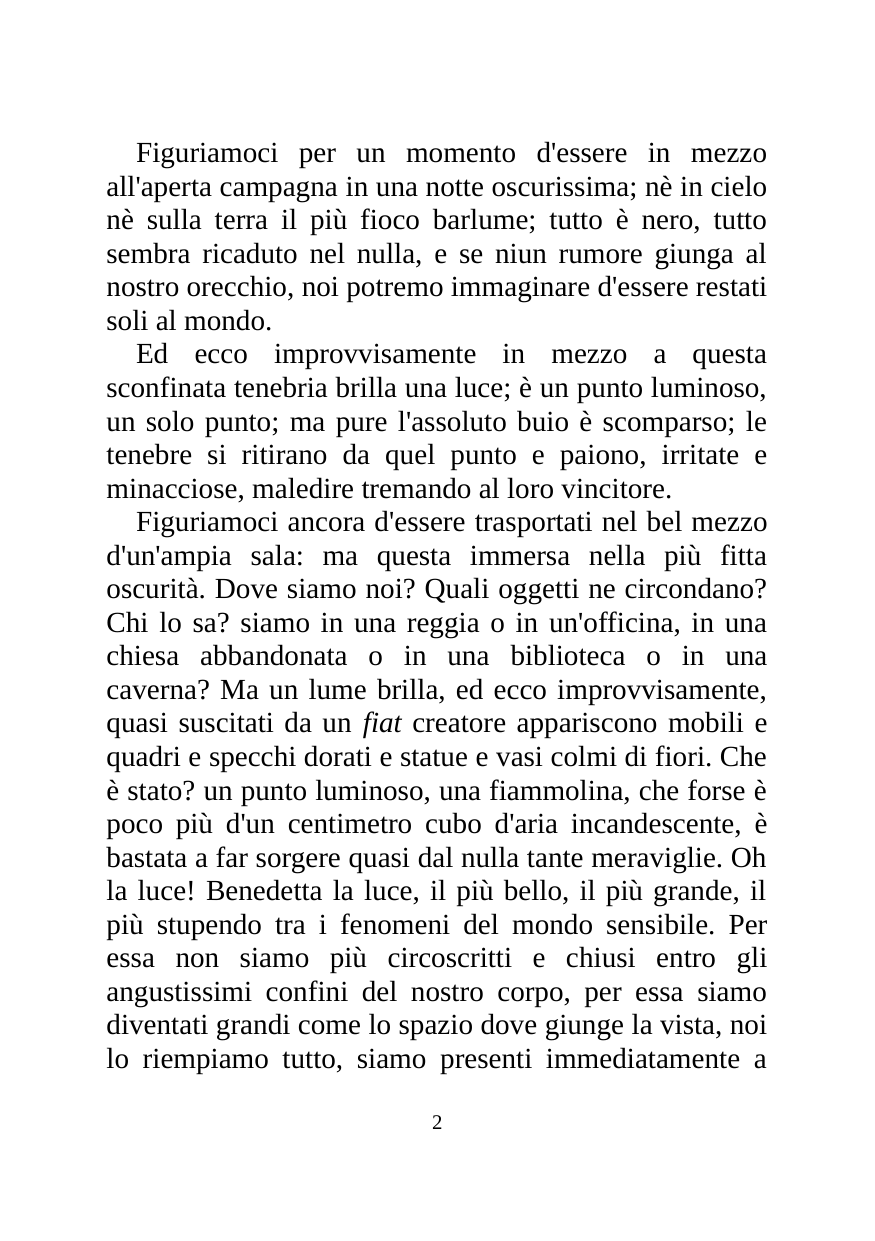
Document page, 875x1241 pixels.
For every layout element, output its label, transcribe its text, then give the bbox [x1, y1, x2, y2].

text Ed ecco improvvisamente in mezzo a questa sconfinata tenebria brilla una luce; è un punto luminoso, un solo punto; ma pure l'assoluto buio è scomparso; le tenebre si ritirano da quel punto e paiono, irritate e minacciose, maledire tremando al loro vincitore. [106, 337, 768, 504]
text Figuriamoci per un momento d'essere in mezzo all'aperta campagna in una notte oscurissima; nè in cielo nè sulla terra il più fioco barlume; tutto è nero, tutto sembra ricaduto nel nulla, e se niun rumore giunga al nostro orecchio, noi potremo immaginare d'essere restati soli al mondo. [106, 135, 768, 337]
text Figuriamoci ancora d'essere trasportati nel bel mezzo d'un'ampia sala: ma questa immersa nella più fitta oscurità. Dove siamo noi? Quali oggetti ne circondano? Chi lo sa? siamo in una reggia o in un'officina, in una chiesa abbandonata o in una biblioteca o in una caverna? Ma un lume brilla, ed ecco improvvisamente, quasi suscitati da un fiat creatore appariscono mobili e quadri e specchi dorati e statue e vasi colmi di fiori. Che è stato? un punto luminoso, una fiammolina, che forse è poco più d'un centimetro cubo d'aria incandescente, è bastata a far sorgere quasi dal nulla tante meraviglie. Oh la luce! Benedetta la luce, il più bello, il più grande, il più stupendo tra i fenomeni del mondo sensibile. Per essa non siamo più circoscritti e chiusi entro gli angustissimi confini del nostro corpo, per essa siamo diventati grandi come lo spazio dove giunge la vista, noi lo riempiamo tutto, siamo presenti immediatamente a [106, 504, 768, 1074]
